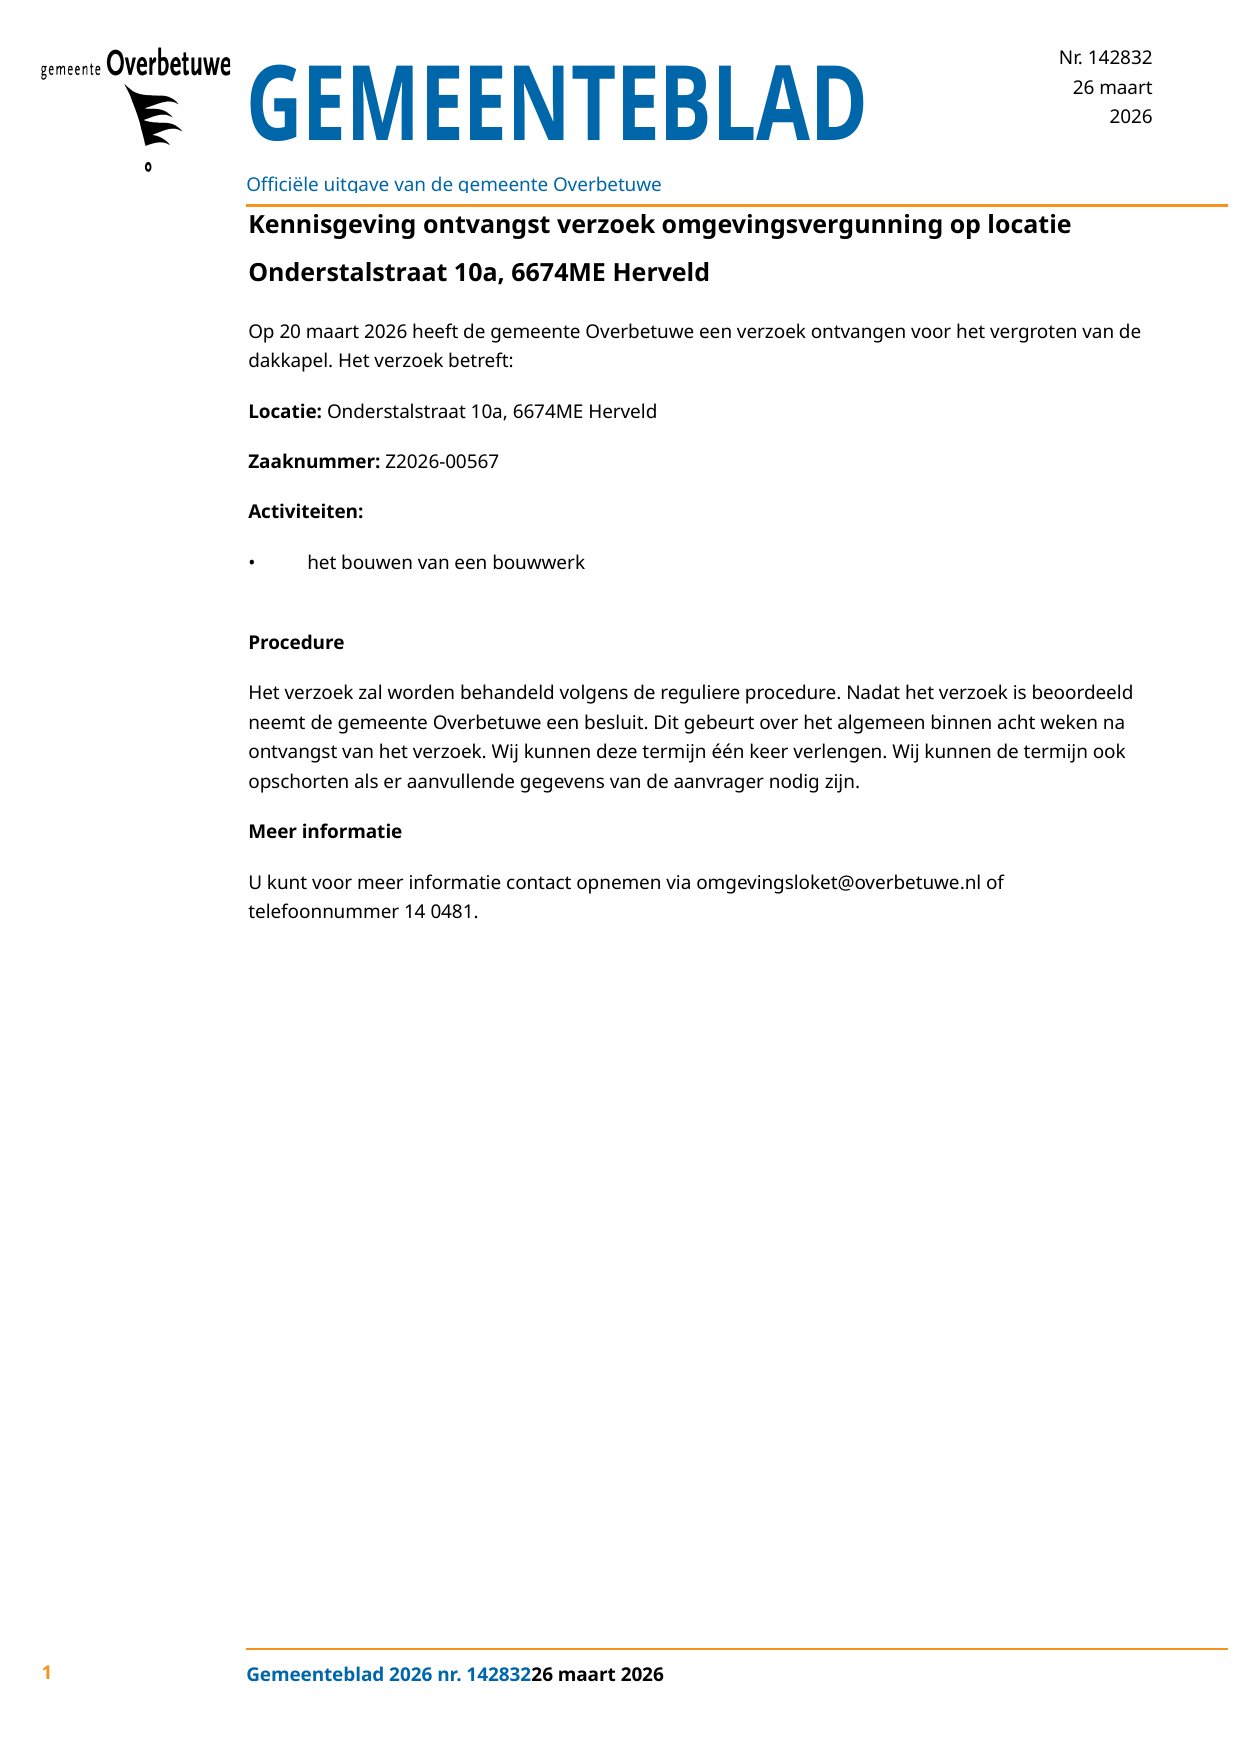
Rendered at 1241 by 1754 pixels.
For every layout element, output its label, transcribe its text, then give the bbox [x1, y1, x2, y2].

list het bouwen van een bouwwerk [248, 549, 1152, 575]
text Locatie: Onderstalstraat 10a, 6674ME Herveld [248, 398, 1152, 424]
text Op 20 maart 2026 heeft de gemeente Overbetuwe een verzoek ontvangen voor het vergroten van de dakkapel. Het verzoek betreft: [248, 318, 1152, 373]
text Het verzoek zal worden behandeld volgens de reguliere procedure. Nadat het verzoek is beoordeeld neemt de gemeente Overbetuwe een besluit. Dit gebeurt over het algemeen binnen acht weken na ontvangst van het verzoek. Wij kunnen deze termijn één keer verlengen. Wij kunnen de termijn ook opschorten als er aanvullende gegevens van de aanvrager nodig zijn. [248, 679, 1152, 794]
text Zaaknummer: Z2026-00567 [248, 448, 1152, 474]
text Procedure [248, 629, 1152, 655]
text Kennisgeving ontvangst verzoek omgevingsvergunning op locatie Onderstalstraat 10a, 6674ME Herveld [248, 207, 1152, 288]
text U kunt voor meer informatie contact opnemen via omgevingsloket@overbetuwe.nl of telefoonnummer 14 0481. [248, 869, 1152, 924]
picture [41, 47, 231, 172]
text Meer informatie [248, 819, 1152, 844]
text Activiteiten: [248, 499, 1152, 524]
